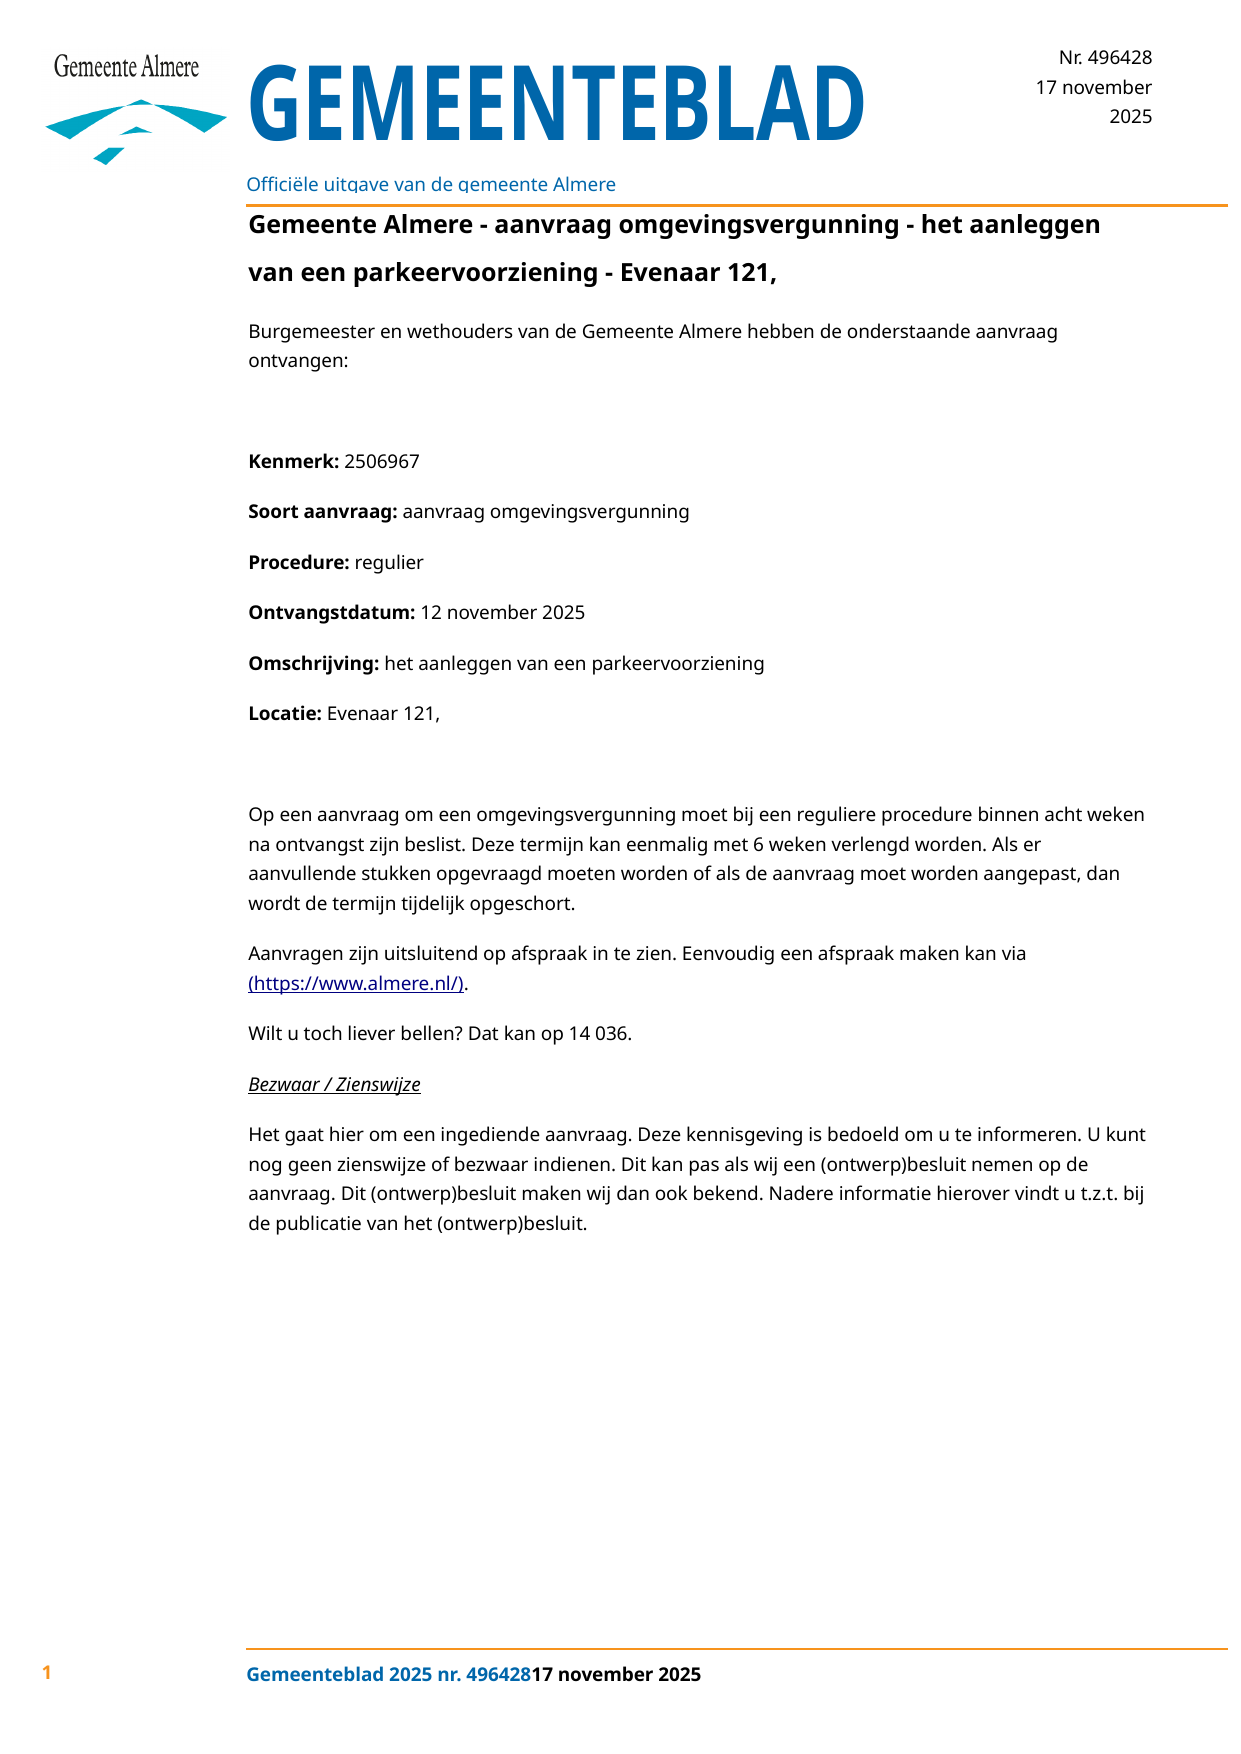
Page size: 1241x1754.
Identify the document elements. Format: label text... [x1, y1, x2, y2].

text Het gaat hier om een ingediende aanvraag. Deze kennisgeving is bedoeld om u te informeren. U kunt nog geen zienswijze of bezwaar indienen. Dit kan pas als wij een (ontwerp)besluit nemen op de aanvraag. Dit (ontwerp)besluit maken wij dan ook bekend. Nadere informatie hierover vindt u t.z.t. bij de publicatie van het (ontwerp)besluit. [248, 1121, 1152, 1236]
text Op een aanvraag om een omgevingsvergunning moet bij een reguliere procedure binnen acht weken na ontvangst zijn beslist. Deze termijn kan eenmalig met 6 weken verlengd worden. Als er aanvullende stukken opgevraagd moeten worden of als de aanvraag moet worden aangepast, dan wordt de termijn tijdelijk opgeschort. [248, 801, 1152, 916]
text Soort aanvraag: aanvraag omgevingsvergunning [248, 499, 1152, 524]
text Wilt u toch liever bellen? Dat kan op 14 036. [248, 1020, 1152, 1046]
text Procedure: regulier [248, 549, 1152, 575]
text Ontvangstdatum: 12 november 2025 [248, 599, 1152, 625]
text Kenmerk: 2506967 [248, 448, 1152, 474]
text Aanvragen zijn uitsluitend op afspraak in te zien. Eenvoudig een afspraak maken kan via (https://www.almere.nl/). [248, 940, 1152, 996]
text Burgemeester en wethouders van de Gemeente Almere hebben de onderstaande aanvraag ontvangen: [248, 318, 1152, 373]
picture [41, 47, 231, 172]
text Gemeente Almere - aanvraag omgevingsvergunning - het aanleggen van een parkeervoorziening - Evenaar 121, [248, 207, 1152, 288]
text Bezwaar / Zienswijze [248, 1071, 1152, 1097]
text Locatie: Evenaar 121, [248, 700, 1152, 726]
text Omschrijving: het aanleggen van een parkeervoorziening [248, 650, 1152, 676]
